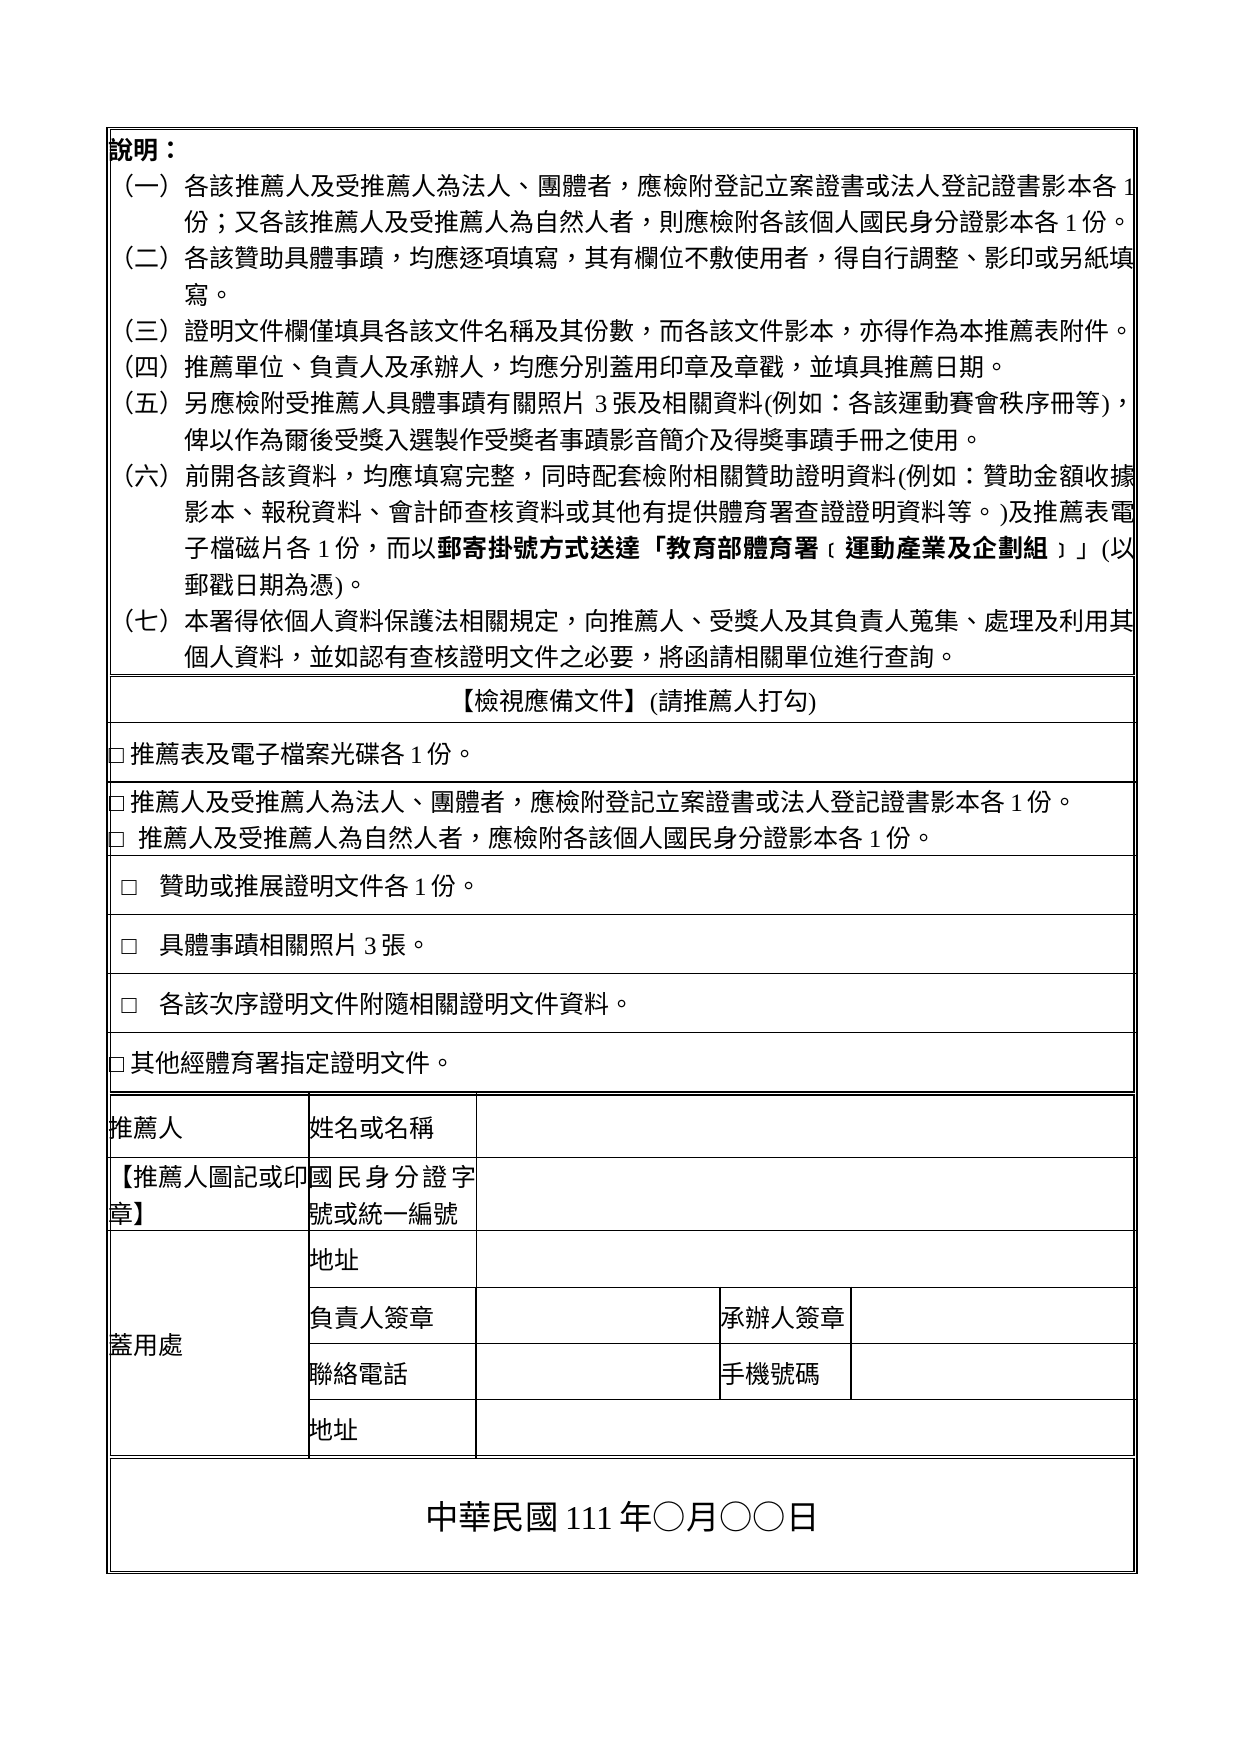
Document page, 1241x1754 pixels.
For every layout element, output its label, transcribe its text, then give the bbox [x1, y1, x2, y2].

table_cell 具體事蹟相關照片3張。 [111, 915, 1133, 973]
table_cell 手機號碼 [721, 1344, 850, 1399]
table_cell 各該次序證明文件附隨相關證明文件資料。 [111, 974, 1133, 1032]
table_cell □ 推薦表及電子檔案光碟各1份。 [111, 723, 1133, 781]
table_cell [477, 1344, 719, 1399]
table_cell 贊助或推展證明文件各1份。 [111, 856, 1133, 914]
table_cell [477, 1158, 1133, 1230]
table_cell 負責人簽章 [310, 1288, 475, 1343]
table_cell □ 推薦人及受推薦人為法人、團體者，應檢附登記立案證書或法人登記證書影本各1份。 □ 推薦人及受推薦人為自然人者，應檢附各該個人國民身分證影本各1份。 [111, 783, 1133, 855]
table_cell [477, 1231, 1133, 1287]
table_cell [852, 1344, 1133, 1399]
table_cell 承辦人簽章 [721, 1288, 850, 1343]
table_cell 地址 [310, 1400, 475, 1455]
table_cell 國民身分證字號或統一編號 [310, 1158, 476, 1230]
table_cell [477, 1400, 1133, 1455]
table_cell 推薦人 [111, 1096, 308, 1157]
table_cell 【推薦人圖記或印章】 [111, 1158, 308, 1230]
table_cell [477, 1096, 1133, 1157]
table_cell 中華民國111年○月○○日 [111, 1459, 1133, 1571]
table_cell 蓋用處 [111, 1231, 308, 1455]
table_cell [852, 1288, 1133, 1343]
table_cell 地址 [310, 1231, 476, 1287]
table_cell 姓名或名稱 [310, 1096, 476, 1157]
table_cell □ 其他經體育署指定證明文件。 [111, 1033, 1133, 1091]
table_cell 【檢視應備文件】(請推薦人打勾) [111, 677, 1133, 722]
table_cell [477, 1288, 719, 1343]
table_cell 說明： （一）各該推薦人及受推薦人為法人、團體者，應檢附登記立案證書或法人登記證書影本各1份；又各該推薦人及受推薦人為自然人者，則應檢附各該個人國民身分證影本各1份。 （二）各該贊助具體事蹟，均應逐項填寫，其有欄位不敷使用者，得自行調整、影印或另紙填寫。 （三）證明文件欄僅填具各該文件名稱及其份數，而各該文件影本，亦得作為本推薦表附件。 （四）推薦單位、負責人及承辦人，均應分別蓋用印章及章戳，並填具推薦日期。 （五）另應檢附受推薦人具體事蹟有關照片3張及相關資料(例如：各該運動賽會秩序冊等)，俾以作為爾後受獎入選製作受奬者事蹟影音簡介及得奬事蹟手冊之使用。 （六）前開各該資料，均應填寫完整，同時配套檢附相關贊助證明資料(例如：贊助金額收據影本、報稅資料、會計師查核資料或其他有提供體育署查證證明資料等。)及推薦表電子檔磁片各1份，而以郵寄掛號方式送達「教育部體育署﹝運動產業及企劃組﹞」(以郵戳日期為憑)。 （七）本署得依個人資料保護法相關規定，向推薦人、受獎人及其負責人蒐集、處理及利用其個人資料，並如認有查核證明文件之必要，將函請相關單位進行查詢。 [111, 130, 1133, 674]
table_cell 聯絡電話 [310, 1344, 475, 1399]
